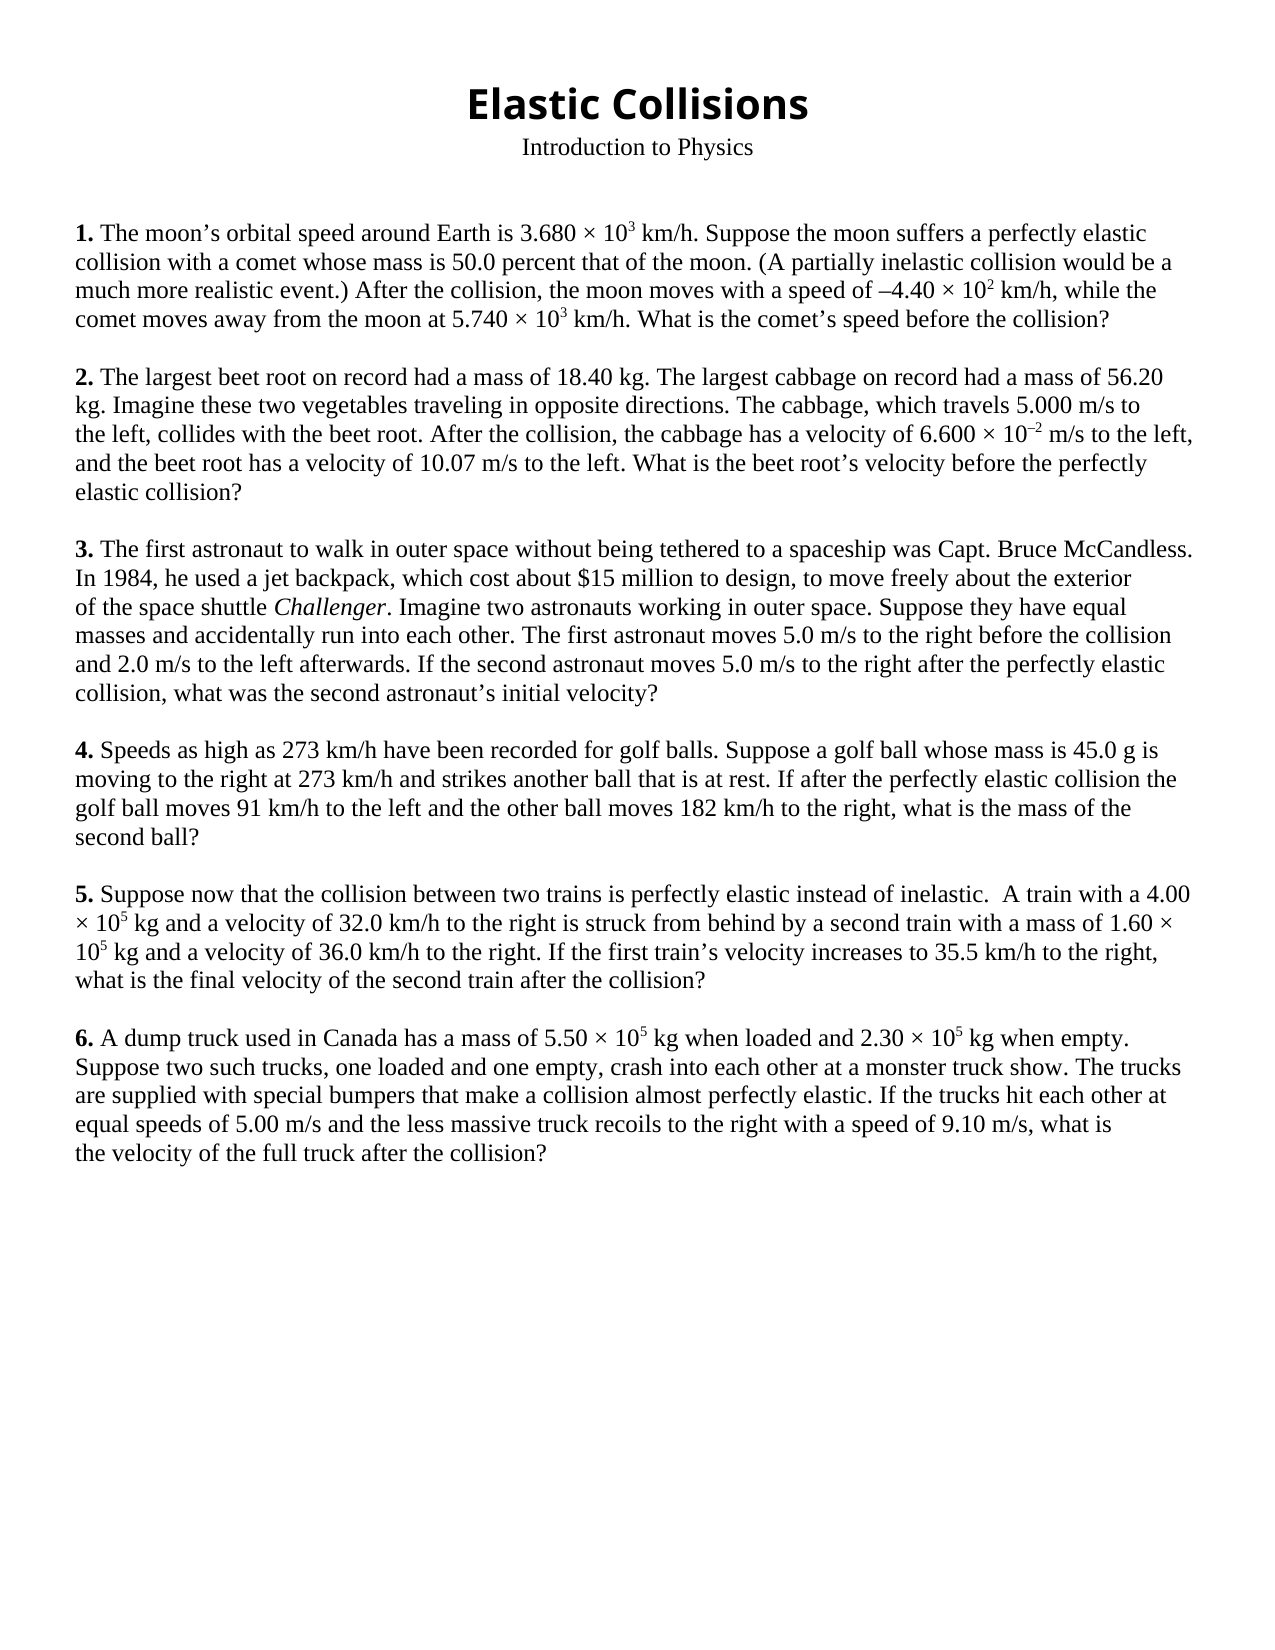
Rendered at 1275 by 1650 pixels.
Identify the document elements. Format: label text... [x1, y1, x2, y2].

text elastic collision? [75, 477, 1200, 506]
text the velocity of the full truck after the collision? [75, 1138, 1200, 1167]
text 6. A dump truck used in Canada has a mass of 5.50 × 105 kg when loaded and 2.30 × 105 kg when empty. Suppose two such trucks, one loaded and one empty, crash into each other at a monster truck show. The trucks are supplied with special bumpers that make a collision almost perfectly elastic. If the trucks hit each other at equal speeds of 5.00 m/s and the less massive truck recoils to the right with a speed of 9.10 m/s, what is [75, 1023, 1200, 1138]
text 2. The largest beet root on record had a mass of 18.40 kg. The largest cabbage on record had a mass of 56.20 kg. Imagine these two vegetables traveling in opposite directions. The cabbage, which travels 5.000 m/s to [75, 362, 1200, 419]
text Elastic Collisions [75, 75, 1200, 132]
text of the space shuttle Challenger. Imagine two astronauts working in outer space. Suppose they have equal masses and accidentally run into each other. The first astronaut moves 5.0 m/s to the right before the collision [75, 592, 1200, 649]
text golf ball moves 91 km/h to the left and the other ball moves 182 km/h to the right, what is the mass of the second ball? [75, 793, 1200, 851]
text 4. Speeds as high as 273 km/h have been recorded for golf balls. Suppose a golf ball whose mass is 45.0 g is moving to the right at 273 km/h and strikes another ball that is at rest. If after the perfectly elastic collision the [75, 736, 1200, 793]
text and 2.0 m/s to the left afterwards. If the second astronaut moves 5.0 m/s to the right after the perfectly elastic collision, what was the second astronaut’s initial velocity? [75, 649, 1200, 707]
text the left, collides with the beet root. After the collision, the cabbage has a velocity of 6.600 × 10–2 m/s to the left, and the beet root has a velocity of 10.07 m/s to the left. What is the beet root’s velocity before the perfectly [75, 419, 1200, 477]
text 1. The moon’s orbital speed around Earth is 3.680 × 103 km/h. Suppose the moon suffers a perfectly elastic collision with a comet whose mass is 50.0 percent that of the moon. (A partially inelastic collision would be a much more realistic event.) After the collision, the moon moves with a speed of –4.40 × 102 km/h, while the comet moves away from the moon at 5.740 × 103 km/h. What is the comet’s speed before the collision? [75, 218, 1200, 333]
text Introduction to Physics [75, 132, 1200, 161]
text 5. Suppose now that the collision between two trains is perfectly elastic instead of inelastic. A train with a 4.00 × 105 kg and a velocity of 32.0 km/h to the right is struck from behind by a second train with a mass of 1.60 × 105 kg and a velocity of 36.0 km/h to the right. If the first train’s velocity increases to 35.5 km/h to the right, what is the final velocity of the second train after the collision? [75, 879, 1200, 994]
text 3. The first astronaut to walk in outer space without being tethered to a spaceship was Capt. Bruce McCandless. In 1984, he used a jet backpack, which cost about $15 million to design, to move freely about the exterior [75, 534, 1200, 592]
